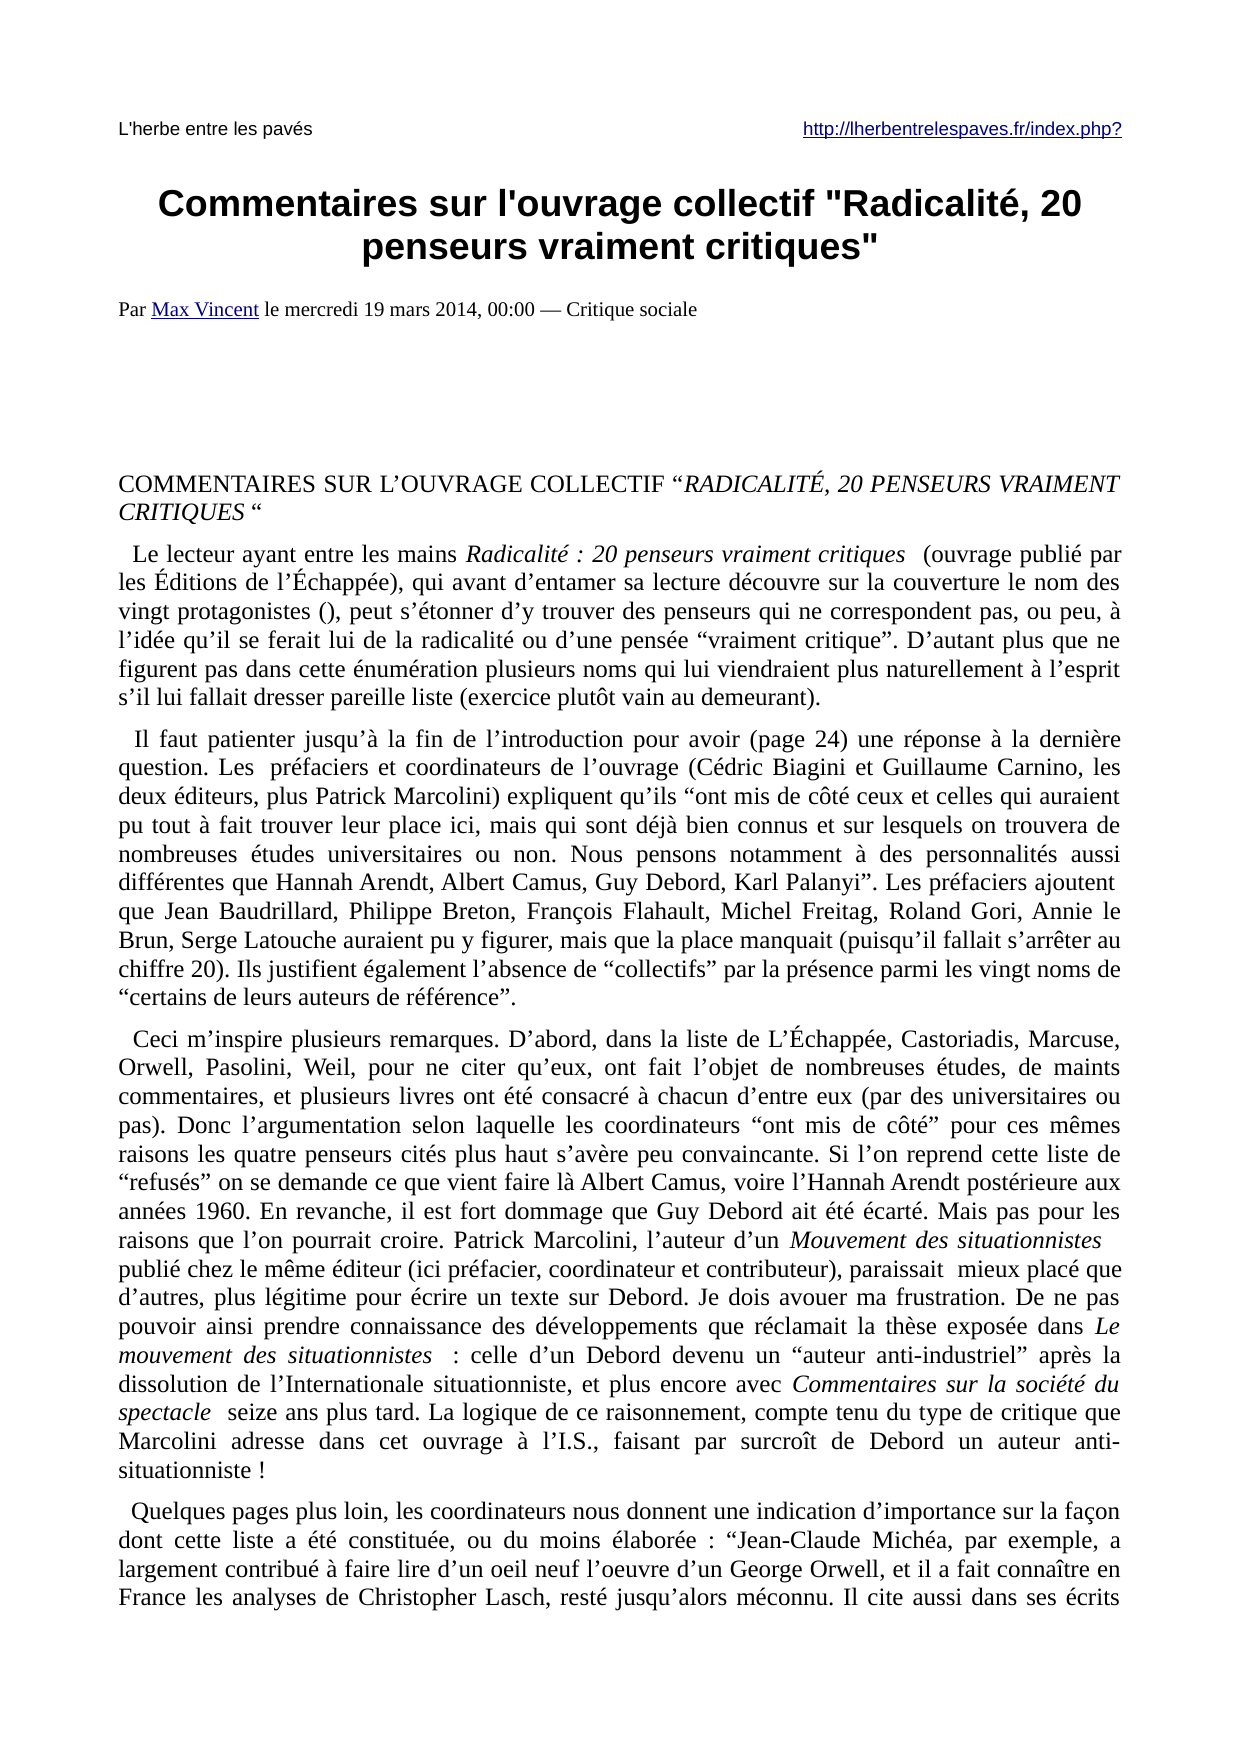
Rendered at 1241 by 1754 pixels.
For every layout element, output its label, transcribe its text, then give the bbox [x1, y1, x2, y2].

text Il faut patienter jusqu’à la fin de l’introduction pour avoir (page 24) une réponse à la dernière question. Les préfaciers et coordinateurs de l’ouvrage (Cédric Biagini et Guillaume Carnino, les deux éditeurs, plus Patrick Marcolini) expliquent qu’ils “ont mis de côté ceux et celles qui auraient pu tout à fait trouver leur place ici, mais qui sont déjà bien connus et sur lesquels on trouvera de nombreuses études universitaires ou non. Nous pensons notamment à des personnalités aussi différentes que Hannah Arendt, Albert Camus, Guy Debord, Karl Palanyi”. Les préfaciers ajoutent que Jean Baudrillard, Philippe Breton, François Flahault, Michel Freitag, Roland Gori, Annie le Brun, Serge Latouche auraient pu y figurer, mais que la place manquait (puisqu’il fallait s’arrêter au chiffre 20). Ils justifient également l’absence de “collectifs” par la présence parmi les vingt noms de “certains de leurs auteurs de référence”. [118, 724, 1122, 1011]
text Par Max Vincent le mercredi 19 mars 2014, 00:00 — Critique sociale [118, 297, 1122, 321]
text COMMENTAIRES SUR L’OUVRAGE COLLECTIF “RADICALITÉ, 20 PENSEURS VRAIMENT CRITIQUES “ [118, 469, 1122, 526]
text L'herbe entre les pavés http://lherbentrelespaves.fr/index.php? [118, 118, 1122, 140]
title Commentaires sur l'ouvrage collectif "Radicalité, 20 penseurs vraiment critiques" [118, 181, 1122, 267]
text Le lecteur ayant entre les mains Radicalité : 20 penseurs vraiment critiques (ouvrage publié par les Éditions de l’Échappée), qui avant d’entamer sa lecture découvre sur la couverture le nom des vingt protagonistes (), peut s’étonner d’y trouver des penseurs qui ne correspondent pas, ou peu, à l’idée qu’il se ferait lui de la radicalité ou d’une pensée “vraiment critique”. D’autant plus que ne figurent pas dans cette énumération plusieurs noms qui lui viendraient plus naturellement à l’esprit s’il lui fallait dresser pareille liste (exercice plutôt vain au demeurant). [118, 539, 1122, 711]
text Ceci m’inspire plusieurs remarques. D’abord, dans la liste de L’Échappée, Castoriadis, Marcuse, Orwell, Pasolini, Weil, pour ne citer qu’eux, ont fait l’objet de nombreuses études, de maints commentaires, et plusieurs livres ont été consacré à chacun d’entre eux (par des universitaires ou pas). Donc l’argumentation selon laquelle les coordinateurs “ont mis de côté” pour ces mêmes raisons les quatre penseurs cités plus haut s’avère peu convaincante. Si l’on reprend cette liste de “refusés” on se demande ce que vient faire là Albert Camus, voire l’Hannah Arendt postérieure aux années 1960. En revanche, il est fort dommage que Guy Debord ait été écarté. Mais pas pour les raisons que l’on pourrait croire. Patrick Marcolini, l’auteur d’un Mouvement des situationnistes publié chez le même éditeur (ici préfacier, coordinateur et contributeur), paraissait mieux placé que d’autres, plus légitime pour écrire un texte sur Debord. Je dois avouer ma frustration. De ne pas pouvoir ainsi prendre connaissance des développements que réclamait la thèse exposée dans Le mouvement des situationnistes : celle d’un Debord devenu un “auteur anti-industriel” après la dissolution de l’Internationale situationniste, et plus encore avec Commentaires sur la société du spectacle seize ans plus tard. La logique de ce raisonnement, compte tenu du type de critique que Marcolini adresse dans cet ouvrage à l’I.S., faisant par surcroît de Debord un auteur anti-situationniste ! [118, 1024, 1122, 1484]
text Quelques pages plus loin, les coordinateurs nous donnent une indication d’importance sur la façon dont cette liste a été constituée, ou du moins élaborée : “Jean-Claude Michéa, par exemple, a largement contribué à faire lire d’un oeil neuf l’oeuvre d’un George Orwell, et il a fait connaître en France les analyses de Christopher Lasch, resté jusqu’alors méconnu. Il cite aussi dans ses écrits [118, 1496, 1122, 1611]
